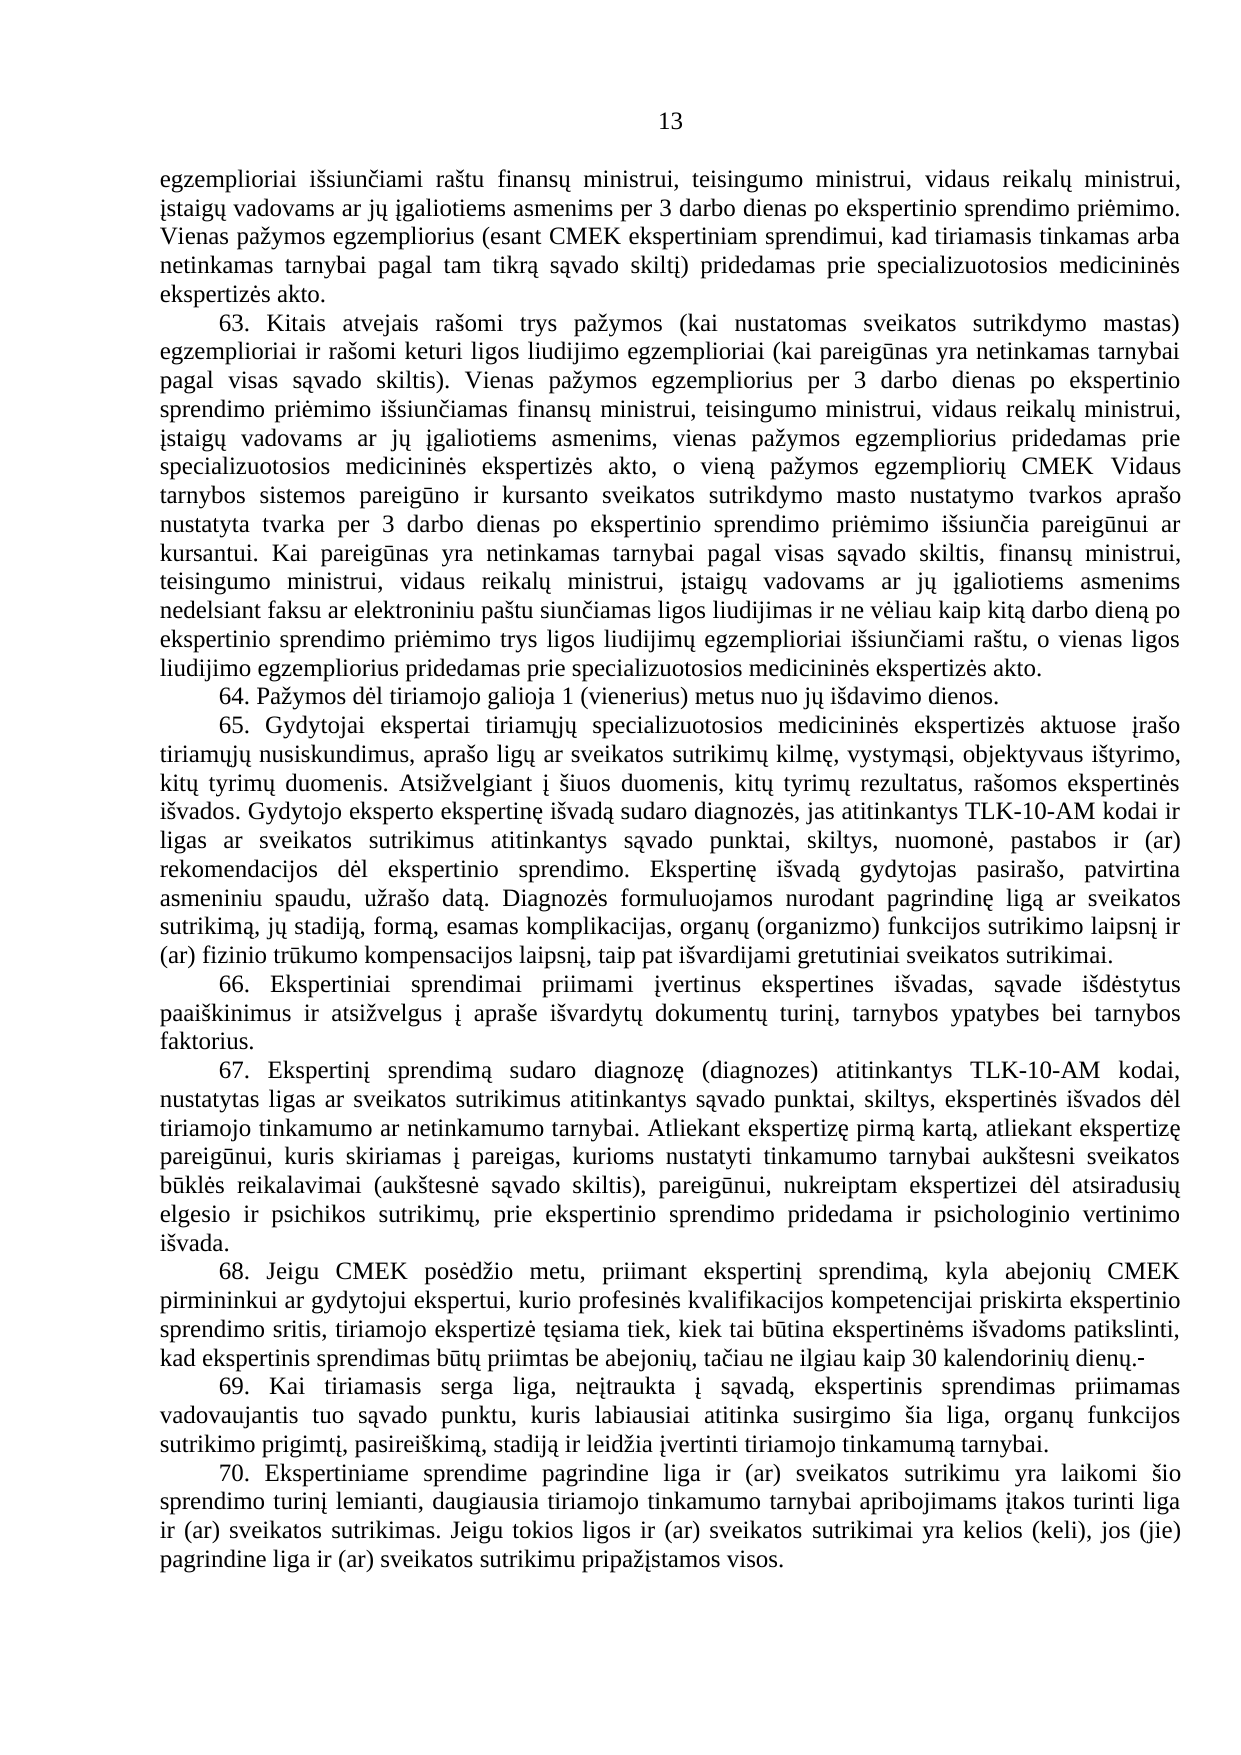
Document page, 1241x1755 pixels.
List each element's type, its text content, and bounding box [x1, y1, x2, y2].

text 69. Kai tiriamasis serga liga, neįtraukta į sąvadą, ekspertinis sprendimas priimamas vadovaujantis tuo sąvado punktu, kuris labiausiai atitinka susirgimo šia liga, organų funkcijos sutrikimo prigimtį, pasireiškimą, stadiją ir leidžia įvertinti tiriamojo tinkamumą tarnybai. [159, 1371, 1181, 1458]
text 70. Ekspertiniame sprendime pagrindine liga ir (ar) sveikatos sutrikimu yra laikomi šio sprendimo turinį lemianti, daugiausia tiriamojo tinkamumo tarnybai apribojimams įtakos turinti liga ir (ar) sveikatos sutrikimas. Jeigu tokios ligos ir (ar) sveikatos sutrikimai yra kelios (keli), jos (jie) pagrindine liga ir (ar) sveikatos sutrikimu pripažįstamos visos. [159, 1458, 1181, 1573]
text 64. Pažymos dėl tiriamojo galioja 1 (vienerius) metus nuo jų išdavimo dienos. [159, 681, 1181, 710]
text 65. Gydytojai ekspertai tiriamųjų specializuotosios medicininės ekspertizės aktuose įrašo tiriamųjų nusiskundimus, aprašo ligų ar sveikatos sutrikimų kilmę, vystymąsi, objektyvaus ištyrimo, kitų tyrimų duomenis. Atsižvelgiant į šiuos duomenis, kitų tyrimų rezultatus, rašomos ekspertinės išvados. Gydytojo eksperto ekspertinę išvadą sudaro diagnozės, jas atitinkantys TLK-10-AM kodai ir ligas ar sveikatos sutrikimus atitinkantys sąvado punktai, skiltys, nuomonė, pastabos ir (ar) rekomendacijos dėl ekspertinio sprendimo. Ekspertinę išvadą gydytojas pasirašo, patvirtina asmeniniu spaudu, užrašo datą. Diagnozės formuluojamos nurodant pagrindinę ligą ar sveikatos sutrikimą, jų stadiją, formą, esamas komplikacijas, organų (organizmo) funkcijos sutrikimo laipsnį ir (ar) fizinio trūkumo kompensacijos laipsnį, taip pat išvardijami gretutiniai sveikatos sutrikimai. [159, 710, 1181, 969]
text egzemplioriai išsiunčiami raštu finansų ministrui, teisingumo ministrui, vidaus reikalų ministrui, įstaigų vadovams ar jų įgaliotiems asmenims per 3 darbo dienas po ekspertinio sprendimo priėmimo. Vienas pažymos egzempliorius (esant CMEK ekspertiniam sprendimui, kad tiriamasis tinkamas arba netinkamas tarnybai pagal tam tikrą sąvado skiltį) pridedamas prie specializuotosios medicininės ekspertizės akto. [159, 164, 1181, 308]
text 66. Ekspertiniai sprendimai priimami įvertinus ekspertines išvadas, sąvade išdėstytus paaiškinimus ir atsižvelgus į apraše išvardytų dokumentų turinį, tarnybos ypatybes bei tarnybos faktorius. [159, 969, 1181, 1055]
text 68. Jeigu CMEK posėdžio metu, priimant ekspertinį sprendimą, kyla abejonių CMEK pirmininkui ar gydytojui ekspertui, kurio profesinės kvalifikacijos kompetencijai priskirta ekspertinio sprendimo sritis, tiriamojo ekspertizė tęsiama tiek, kiek tai būtina ekspertinėms išvadoms patikslinti, kad ekspertinis sprendimas būtų priimtas be abejonių, tačiau ne ilgiau kaip 30 kalendorinių dienų. [159, 1256, 1181, 1371]
text 67. Ekspertinį sprendimą sudaro diagnozę (diagnozes) atitinkantys TLK-10-AM kodai, nustatytas ligas ar sveikatos sutrikimus atitinkantys sąvado punktai, skiltys, ekspertinės išvados dėl tiriamojo tinkamumo ar netinkamumo tarnybai. Atliekant ekspertizę pirmą kartą, atliekant ekspertizę pareigūnui, kuris skiriamas į pareigas, kurioms nustatyti tinkamumo tarnybai aukštesni sveikatos būklės reikalavimai (aukštesnė sąvado skiltis), pareigūnui, nukreiptam ekspertizei dėl atsiradusių elgesio ir psichikos sutrikimų, prie ekspertinio sprendimo pridedama ir psichologinio vertinimo išvada. [159, 1055, 1181, 1256]
text 63. Kitais atvejais rašomi trys pažymos (kai nustatomas sveikatos sutrikdymo mastas) egzemplioriai ir rašomi keturi ligos liudijimo egzemplioriai (kai pareigūnas yra netinkamas tarnybai pagal visas sąvado skiltis). Vienas pažymos egzempliorius per 3 darbo dienas po ekspertinio sprendimo priėmimo išsiunčiamas finansų ministrui, teisingumo ministrui, vidaus reikalų ministrui, įstaigų vadovams ar jų įgaliotiems asmenims, vienas pažymos egzempliorius pridedamas prie specializuotosios medicininės ekspertizės akto, o vieną pažymos egzempliorių CMEK Vidaus tarnybos sistemos pareigūno ir kursanto sveikatos sutrikdymo masto nustatymo tvarkos aprašo nustatyta tvarka per 3 darbo dienas po ekspertinio sprendimo priėmimo išsiunčia pareigūnui ar kursantui. Kai pareigūnas yra netinkamas tarnybai pagal visas sąvado skiltis, finansų ministrui, teisingumo ministrui, vidaus reikalų ministrui, įstaigų vadovams ar jų įgaliotiems asmenims nedelsiant faksu ar elektroniniu paštu siunčiamas ligos liudijimas ir ne vėliau kaip kitą darbo dieną po ekspertinio sprendimo priėmimo trys ligos liudijimų egzemplioriai išsiunčiami raštu, o vienas ligos liudijimo egzempliorius pridedamas prie specializuotosios medicininės ekspertizės akto. [159, 308, 1181, 681]
